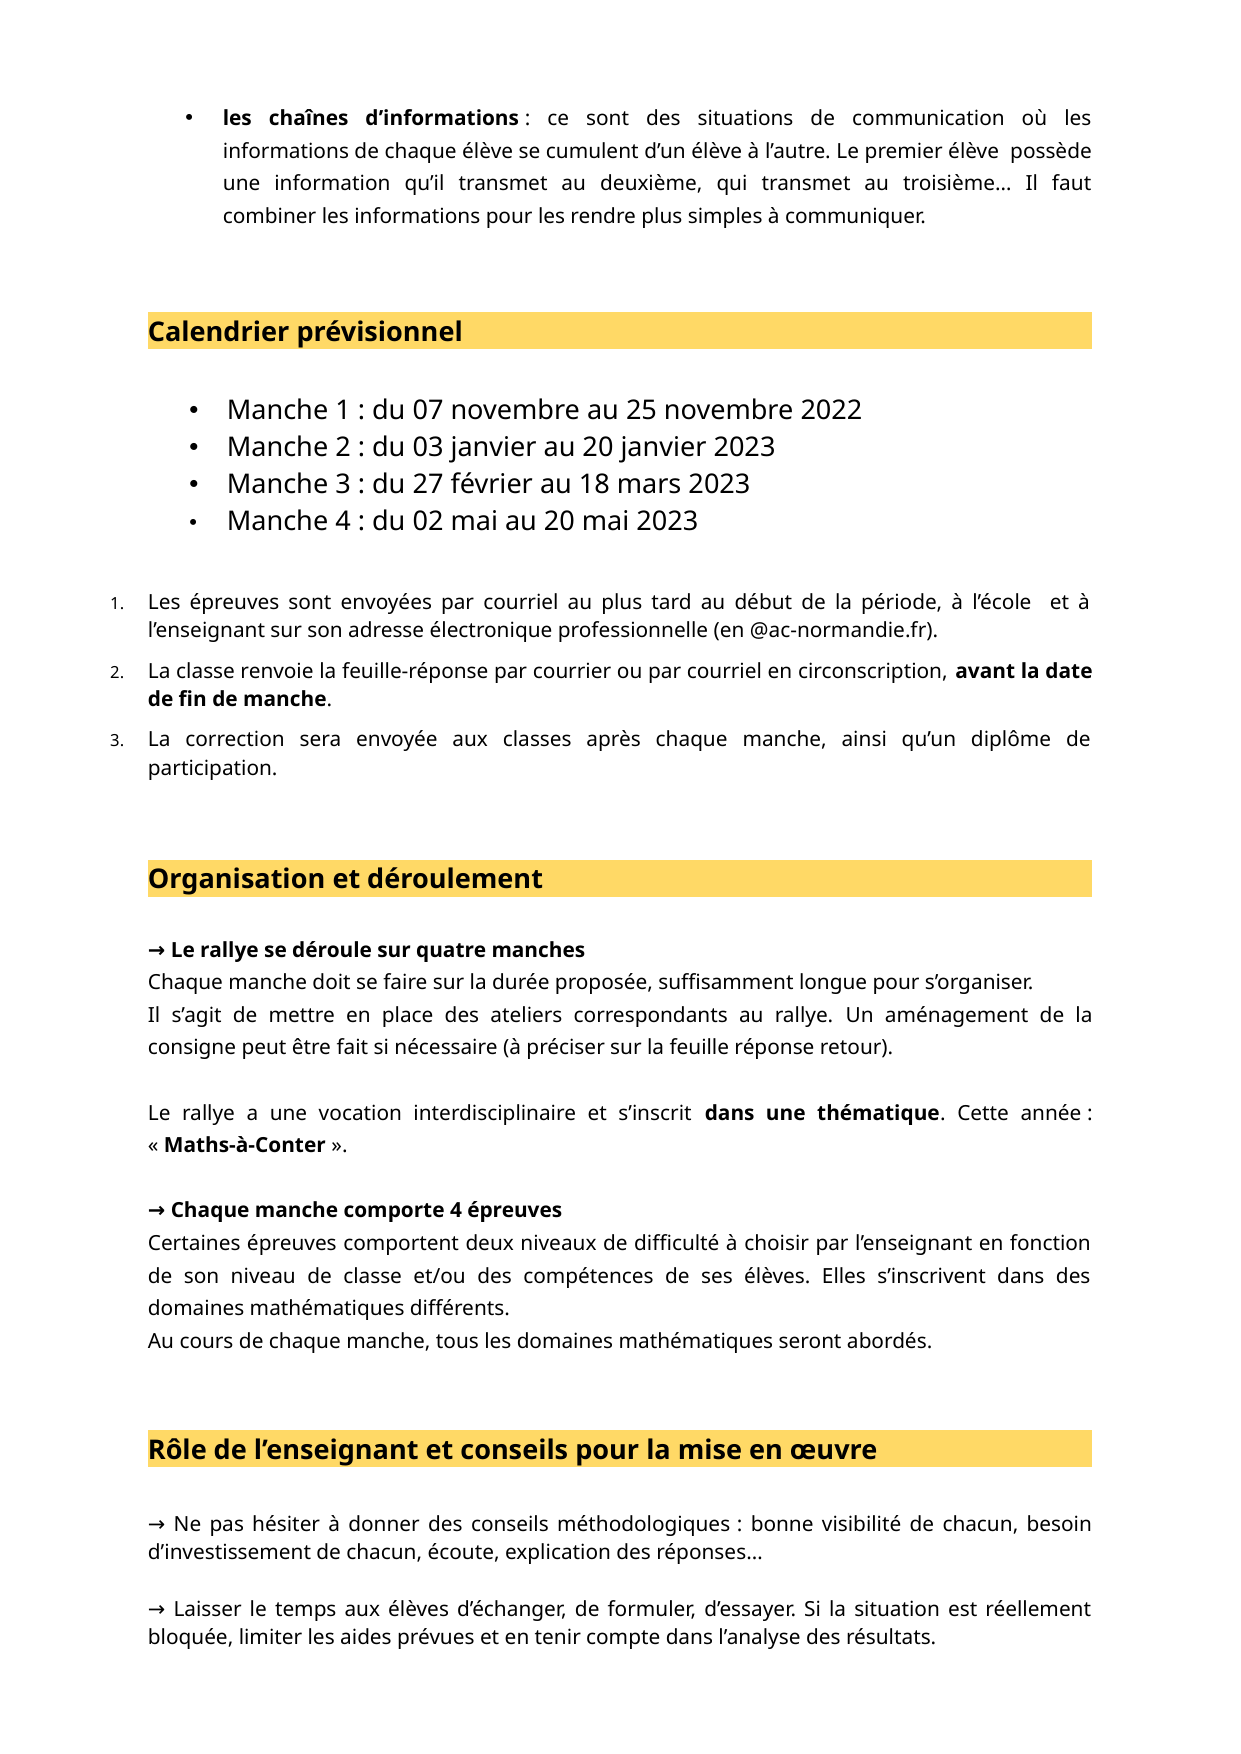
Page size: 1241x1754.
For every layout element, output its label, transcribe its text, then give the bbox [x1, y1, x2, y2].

list La classe renvoie la feuille-réponse par courrier ou par courriel en circonscription, avant la date de fin de manche. [110, 656, 1092, 713]
text Chaque manche doit se faire sur la durée proposée, suffisamment longue pour s’organiser. [148, 967, 1092, 996]
text Rôle de l’enseignant et conseils pour la mise en œuvre [148, 1430, 1092, 1467]
text → Chaque manche comporte 4 épreuves [148, 1196, 1092, 1224]
text → Ne pas hésiter à donner des conseils méthodologiques : bonne visibilité de chacun, besoin d’investissement de chacun, écoute, explication des réponses… [148, 1509, 1092, 1566]
list La correction sera envoyée aux classes après chaque manche, ainsi qu’un diplôme de participation. [110, 724, 1092, 781]
text Certaines épreuves comportent deux niveaux de difficulté à choisir par l’enseignant en fonction de son niveau de classe et/ou des compétences de ses élèves. Elles s’inscrivent dans des domaines mathématiques différents. [148, 1228, 1092, 1322]
list Manche 3 : du 27 février au 18 mars 2023 [189, 464, 1092, 501]
text Il s’agit de mettre en place des ateliers correspondants au rallye. Un aménagement de la consigne peut être fait si nécessaire (à préciser sur la feuille réponse retour). [148, 1000, 1092, 1061]
list Manche 1 : du 07 novembre au 25 novembre 2022 [189, 390, 1092, 427]
text → Le rallye se déroule sur quatre manches [148, 935, 1092, 963]
list Manche 4 : du 02 mai au 20 mai 2023 [189, 501, 1092, 538]
text → Laisser le temps aux élèves d’échanger, de formuler, d’essayer. Si la situation est réellement bloquée, limiter les aides prévues et en tenir compte dans l’analyse des résultats. [148, 1594, 1092, 1651]
list Manche 2 : du 03 janvier au 20 janvier 2023 [189, 427, 1092, 464]
text Au cours de chaque manche, tous les domaines mathématiques seront abordés. [148, 1326, 1092, 1354]
text Organisation et déroulement [148, 860, 1092, 897]
list les chaînes d’informations : ce sont des situations de communication où les informations de chaque élève se cumulent d’un élève à l’autre. Le premier élève possède une information qu’il transmet au deuxième, qui transmet au troisième… Il faut combiner les informations pour les rendre plus simples à communiquer. [185, 103, 1092, 229]
text Le rallye a une vocation interdisciplinaire et s’inscrit dans une thématique. Cette année : « Maths-à-Conter ». [148, 1098, 1092, 1159]
list Les épreuves sont envoyées par courriel au plus tard au début de la période, à l’école et à l’enseignant sur son adresse électronique professionnelle (en @ac-normandie.fr). [110, 587, 1092, 644]
text Calendrier prévisionnel [148, 312, 1092, 349]
